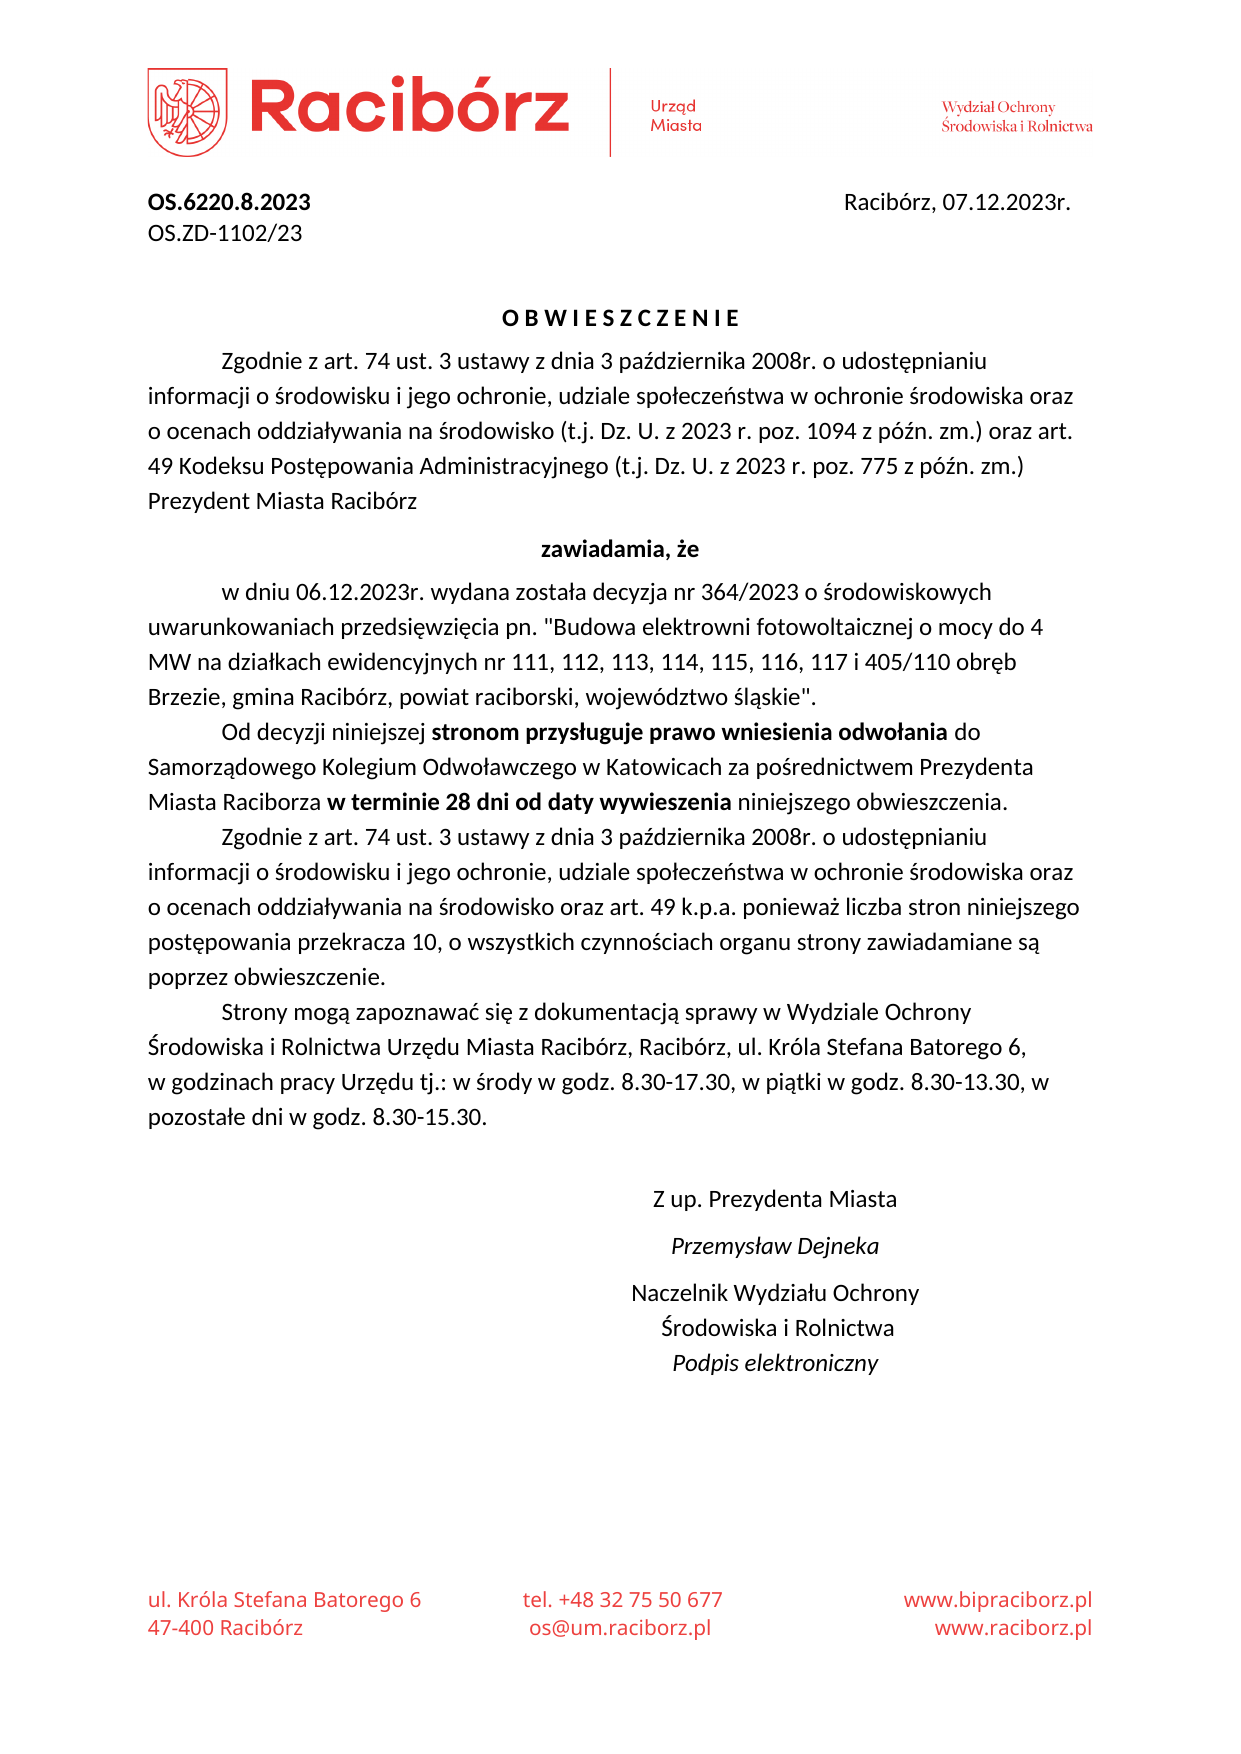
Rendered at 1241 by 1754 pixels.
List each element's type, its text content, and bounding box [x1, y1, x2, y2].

text OS.ZD-1102/23 [148, 217, 1093, 247]
subtitle O B W I E S Z C Z E N I E [148, 302, 1093, 333]
text Z up. Prezydenta Miasta [148, 1183, 1107, 1214]
text Zgodnie z art. 74 ust. 3 ustawy z dnia 3 października 2008r. o udostępnianiu informacji o środowisku i jego ochronie, udziale społeczeństwa w ochronie środowiska oraz o ocenach oddziaływania na środowisko (t.j. Dz. U. z 2023 r. poz. 1094 z późn. zm.) oraz art. 49 Kodeksu Postępowania Administracyjnego (t.j. Dz. U. z 2023 r. poz. 775 z późn. zm.) Prezydent Miasta Racibórz [148, 345, 1093, 516]
text OS.6220.8.2023 Racibórz, 07.12.2023r. [148, 186, 1093, 217]
text w dniu 06.12.2023r. wydana została decyzja nr 364/2023 o środowiskowych uwarunkowaniach przedsięwzięcia pn. "Budowa elektrowni fotowoltaicznej o mocy do 4 MW na działkach ewidencyjnych nr 111, 112, 113, 114, 115, 116, 117 i 405/110 obręb Brzezie, gmina Racibórz, powiat raciborski, województwo śląskie". Od decyzji niniejszej stronom przysługuje prawo wniesienia odwołania do Samorządowego Kolegium Odwoławczego w Katowicach za pośrednictwem Prezydenta Miasta Raciborza w terminie 28 dni od daty wywieszenia niniejszego obwieszczenia. Zgodnie z art. 74 ust. 3 ustawy z dnia 3 października 2008r. o udostępnianiu informacji o środowisku i jego ochronie, udziale społeczeństwa w ochronie środowiska oraz o ocenach oddziaływania na środowisko oraz art. 49 k.p.a. ponieważ liczba stron niniejszego postępowania przekracza 10, o wszystkich czynnościach organu strony zawiadamiane są poprzez obwieszczenie. Strony mogą zapoznawać się z dokumentacją sprawy w Wydziale Ochrony Środowiska i Rolnictwa Urzędu Miasta Racibórz, Racibórz, ul. Króla Stefana Batorego 6, w godzinach pracy Urzędu tj.: w środy w godz. 8.30-17.30, w piątki w godz. 8.30-13.30, w pozostałe dni w godz. 8.30-15.30. [148, 576, 1093, 1131]
text Naczelnik Wydziału Ochrony [148, 1277, 1107, 1307]
text Przemysław Dejneka [148, 1230, 1107, 1261]
text Środowiska i Rolnictwa [148, 1312, 1107, 1342]
subtitle zawiadamia, że [148, 533, 1093, 563]
picture [147, 68, 1093, 157]
text Podpis elektroniczny [148, 1347, 1107, 1377]
